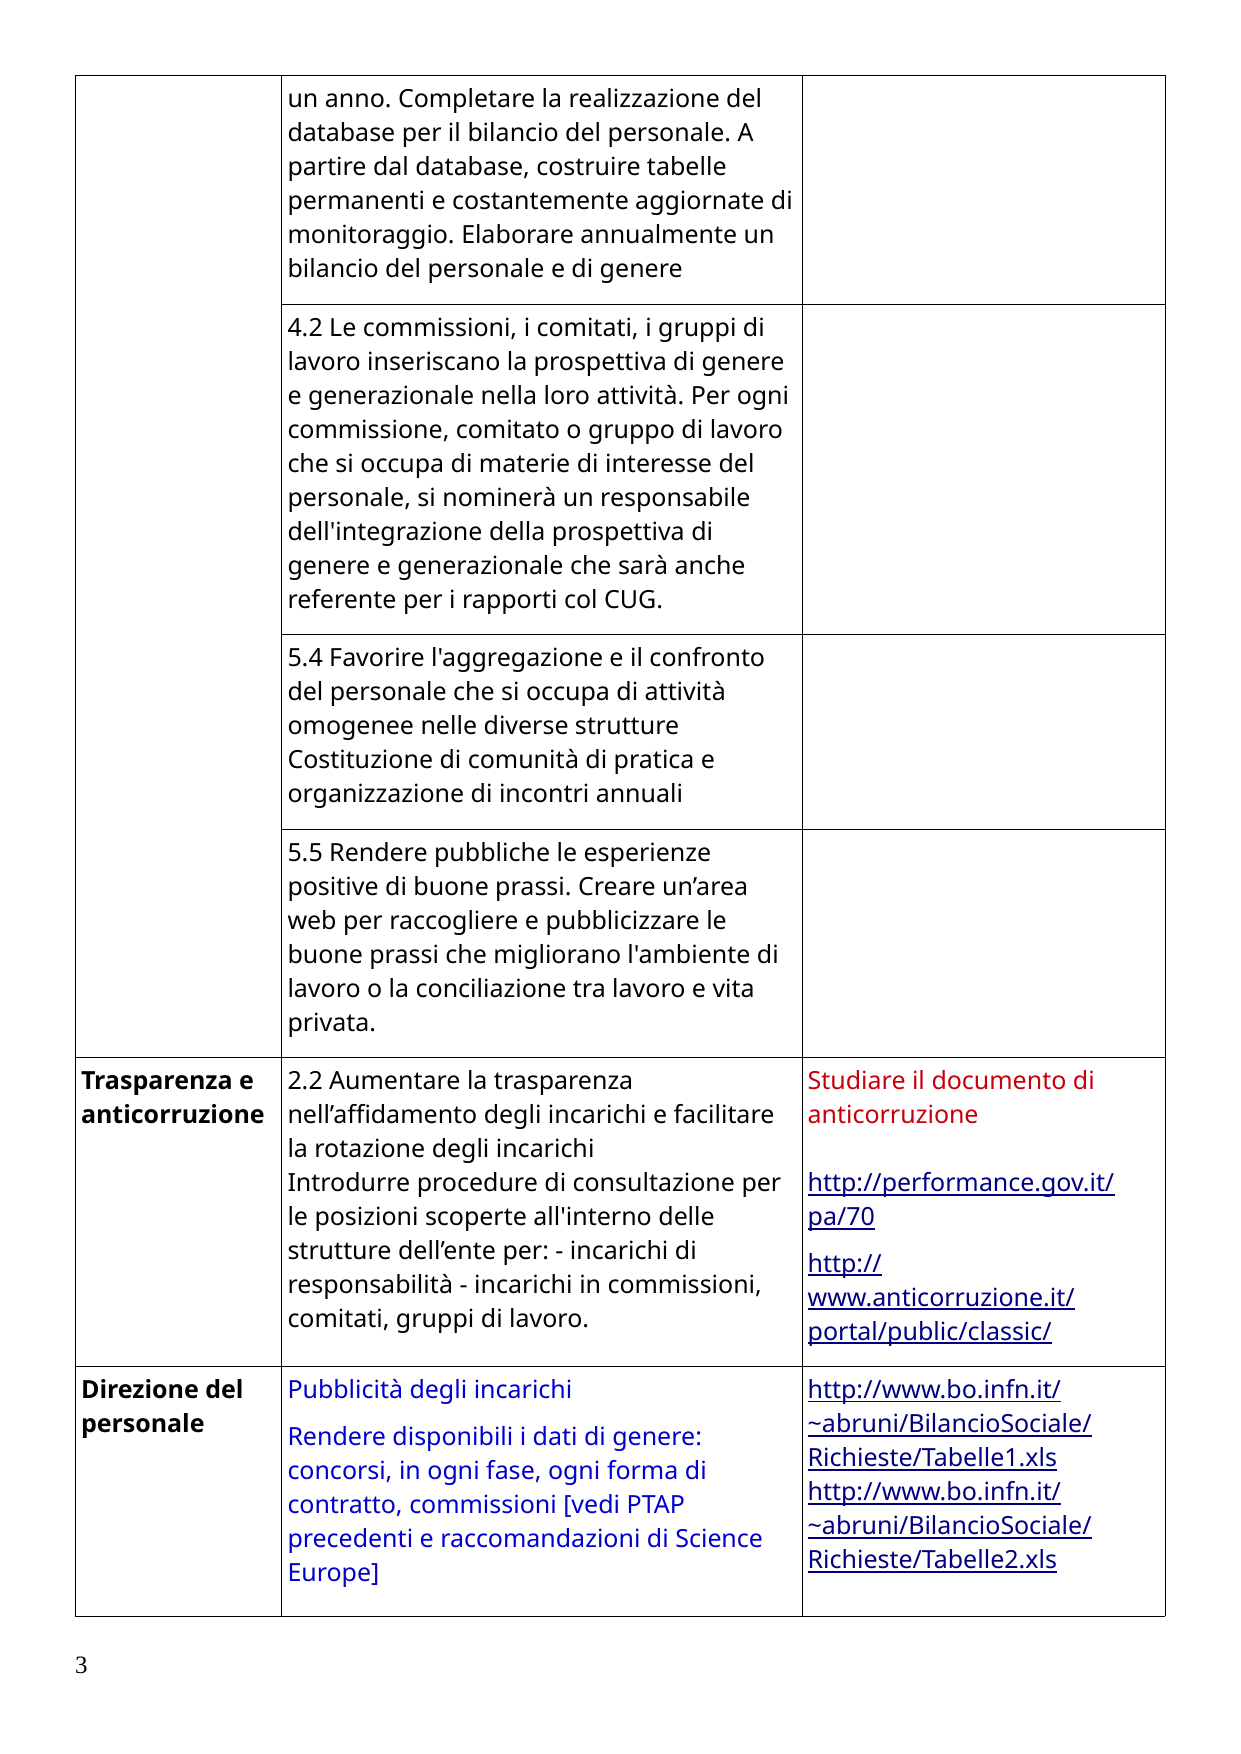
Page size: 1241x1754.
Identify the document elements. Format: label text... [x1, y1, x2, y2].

table_cell 5.5 Rendere pubbliche le esperienze positive di buone prassi. Creare un’area web per raccogliere e pubblicizzare le buone prassi che migliorano l'ambiente di lavoro o la conciliazione tra lavoro e vita privata. [282, 830, 802, 1057]
table_cell 4.2 Le commissioni, i comitati, i gruppi di lavoro inseriscano la prospettiva di genere e generazionale nella loro attività. Per ogni commissione, comitato o gruppo di lavoro che si occupa di materie di interesse del personale, si nominerà un responsabile dell'integrazione della prospettiva di genere e generazionale che sarà anche referente per i rapporti col CUG. [282, 305, 802, 634]
table_cell [803, 635, 1165, 828]
table_cell [76, 76, 281, 1057]
table_cell [803, 305, 1165, 634]
table_cell 5.4 Favorire l'aggregazione e il confronto del personale che si occupa di attività omogenee nelle diverse strutture Costituzione di comunità di pratica e organizzazione di incontri annuali [282, 635, 802, 828]
table_cell Studiare il documento di anticorruzione http://performance.gov.it/pa/70 http://www.anticorruzione.it/portal/public/classic/ [803, 1058, 1165, 1366]
table_cell Direzione del personale [76, 1367, 281, 1616]
table_cell [803, 76, 1165, 303]
table_cell un anno. Completare la realizzazione del database per il bilancio del personale. A partire dal database, costruire tabelle permanenti e costantemente aggiornate di monitoraggio. Elaborare annualmente un bilancio del personale e di genere [282, 76, 802, 303]
table_cell Trasparenza e anticorruzione [76, 1058, 281, 1366]
table_cell [803, 830, 1165, 1057]
table_cell 2.2 Aumentare la trasparenza nell’affidamento degli incarichi e facilitare la rotazione degli incarichi Introdurre procedure di consultazione per le posizioni scoperte all'interno delle strutture dell’ente per: - incarichi di responsabilità - incarichi in commissioni, comitati, gruppi di lavoro. [282, 1058, 802, 1366]
table_cell http://www.bo.infn.it/~abruni/BilancioSociale/Richieste/Tabelle1.xls http://www.bo.infn.it/~abruni/BilancioSociale/Richieste/Tabelle2.xls [803, 1367, 1165, 1616]
table_cell Pubblicità degli incarichi Rendere disponibili i dati di genere: concorsi, in ogni fase, ogni forma di contratto, commissioni [vedi PTAP precedenti e raccomandazioni di Science Europe] [282, 1367, 802, 1616]
